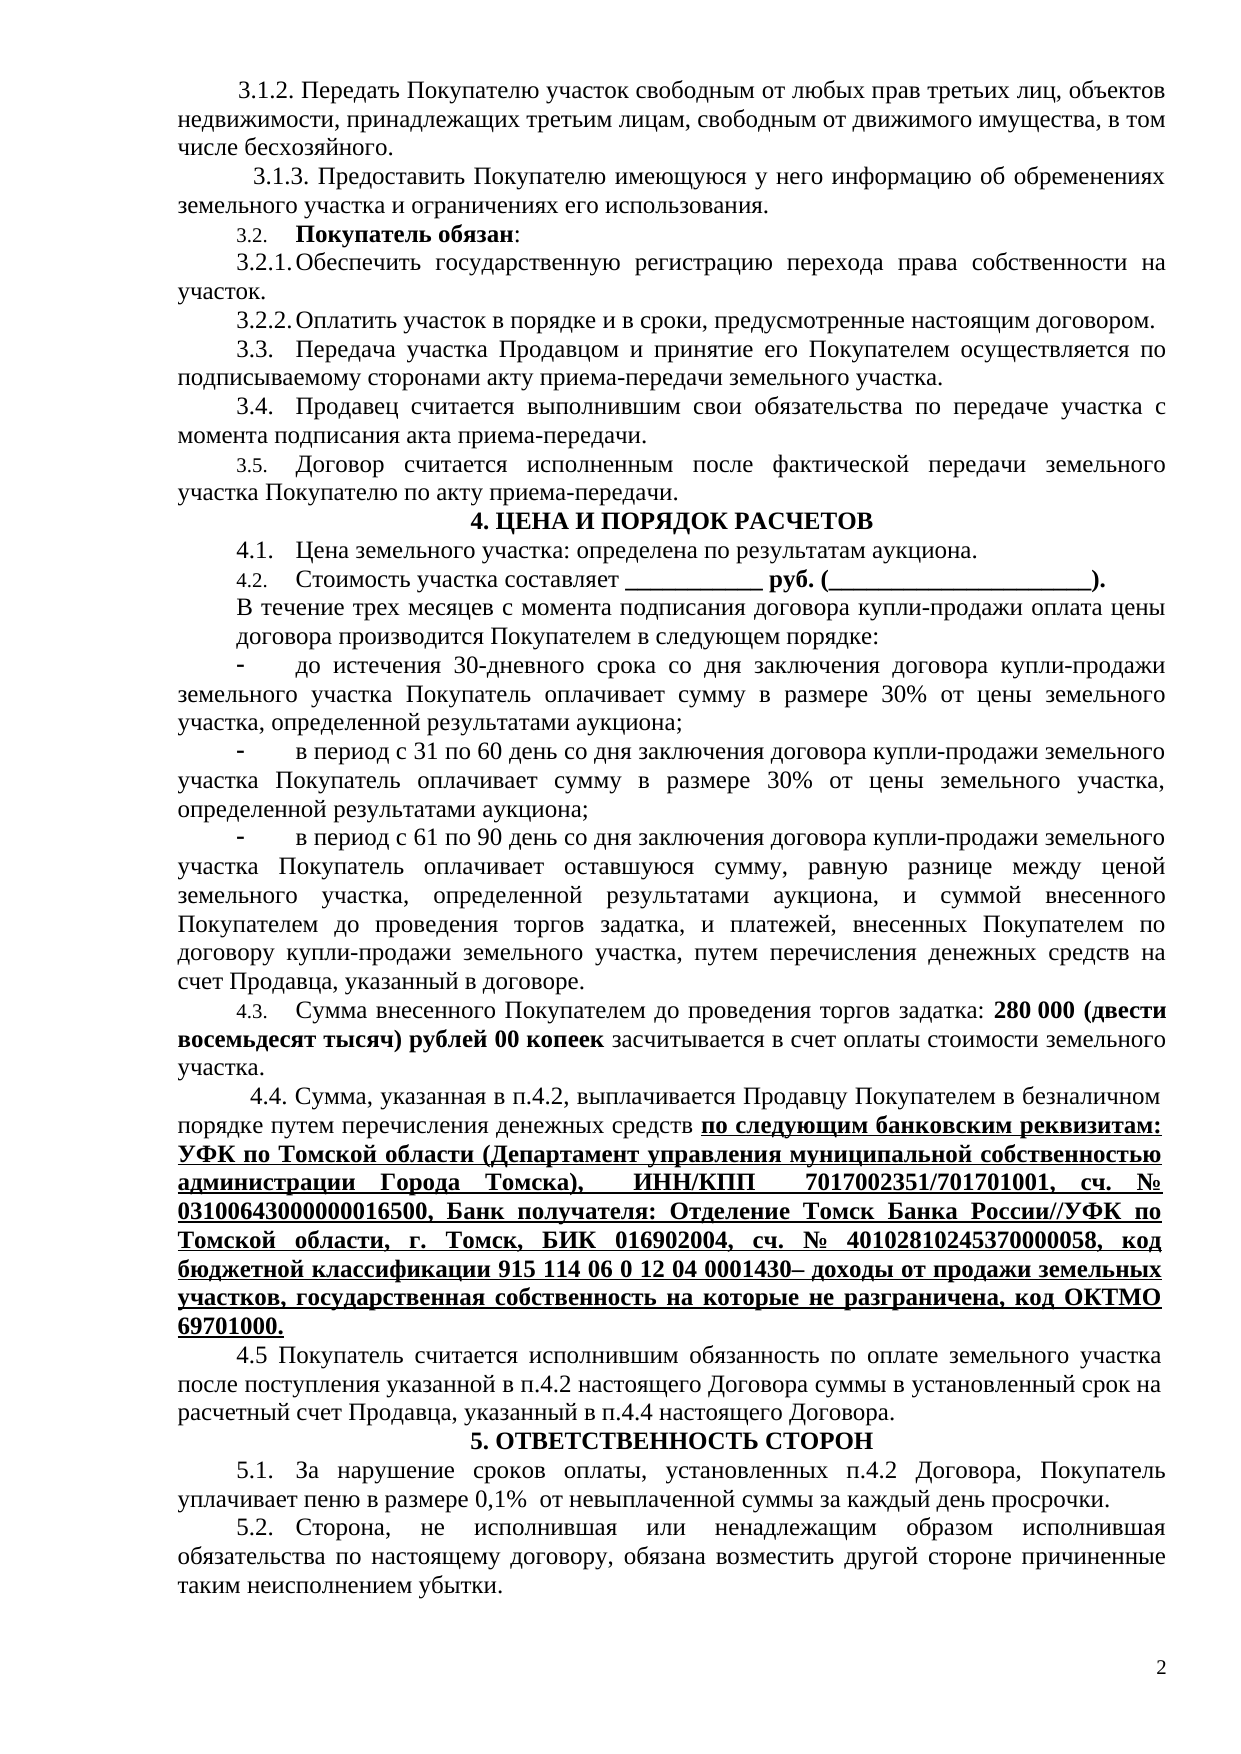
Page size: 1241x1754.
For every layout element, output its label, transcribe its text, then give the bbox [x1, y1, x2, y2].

text 4. ЦЕНА И ПОРЯДОК РАСЧЕТОВ [177, 506, 1167, 535]
list 03100643000000016500, Банк получателя: Отделение Томск Банка России//УФК по [177, 1193, 1162, 1221]
list бюджетной классификации 915 114 06 0 12 04 0001430– доходы от продажи земельных [177, 1251, 1162, 1279]
text 3.1.3. Предоставить Покупателю имеющуюся у него информацию об обременениях земельного участка и ограничениях его использования. [177, 161, 1167, 219]
list администрации Города Томска), ИНН/КПП 7017002351/701701001, сч. № [177, 1165, 1162, 1192]
list участков, государственная собственность на которые не разграничена, код ОКТМО [177, 1280, 1162, 1307]
list 69701000. [177, 1308, 1162, 1340]
list Договор считается исполненным после фактической передачи земельного участка Покупателю по акту приема-передачи. [177, 449, 1167, 506]
list Обеспечить государственную регистрацию перехода права собственности на участок. [177, 247, 1167, 305]
text 3.1.2. Передать Покупателю участок свободным от любых прав третьих лиц, объектов недвижимости, принадлежащих третьим лицам, свободным от движимого имущества, в том числе бесхозяйного. [177, 75, 1167, 161]
list в период с 61 по 90 день со дня заключения договора купли-продажи земельного участка Покупатель оплачивает оставшуюся сумму, равную разнице между ценой земельного участка, определенной результатами аукциона, и суммой внесенного Покупателем до проведения торгов задатка, и платежей, внесенных Покупателем по договору купли-продажи земельного участка, путем перечисления денежных средств на счет Продавца, указанный в договоре. [177, 822, 1167, 995]
list Продавец считается выполнившим свои обязательства по передаче участка с момента подписания акта приема-передачи. [177, 391, 1167, 449]
list Оплатить участок в порядке и в сроки, предусмотренные настоящим договором. [177, 305, 1167, 334]
list За нарушение сроков оплаты, установленных п.4.2 Договора, Покупатель уплачивает пеню в размере 0,1% от невыплаченной суммы за каждый день просрочки. [177, 1455, 1167, 1512]
text В течение трех месяцев с момента подписания договора купли-продажи оплата цены договора производится Покупателем в следующем порядке: [236, 592, 1167, 650]
text 4.5 Покупатель считается исполнившим обязанность по оплате земельного участка после поступления указанной в п.4.2 настоящего Договора суммы в установленный срок на расчетный счет Продавца, указанный в п.4.4 настоящего Договора. [177, 1340, 1162, 1426]
list Стоимость участка составляет ___________ руб. (_____________________). [177, 564, 1167, 592]
list Томской области, г. Томск, БИК 016902004, сч. № 40102810245370000058, код [177, 1222, 1162, 1250]
list 4.4. Сумма, указанная в п.4.2, выплачивается Продавцу Покупателем в безналичном порядке путем перечисления денежных средств по следующим банковским реквизитам: УФК по Томской области (Департамент управления муниципальной собственностью [177, 1081, 1162, 1164]
list до истечения 30-дневного срока со дня заключения договора купли-продажи земельного участка Покупатель оплачивает сумму в размере 30% от цены земельного участка, определенной результатами аукциона; [177, 650, 1167, 736]
list Покупатель обязан: [177, 219, 1167, 247]
list Передача участка Продавцом и принятие его Покупателем осуществляется по подписываемому сторонами акту приема-передачи земельного участка. [177, 334, 1167, 391]
list Сторона, не исполнившая или ненадлежащим образом исполнившая обязательства по настоящему договору, обязана возместить другой стороне причиненные таким неисполнением убытки. [177, 1512, 1167, 1599]
list Цена земельного участка: определена по результатам аукциона. [177, 535, 1167, 564]
list в период с 31 по 60 день со дня заключения договора купли-продажи земельного участка Покупатель оплачивает сумму в размере 30% от цены земельного участка, определенной результатами аукциона; [177, 736, 1167, 822]
text 5. ОТВЕТСТВЕННОСТЬ СТОРОН [177, 1426, 1167, 1455]
list Сумма внесенного Покупателем до проведения торгов задатка: 280 000 (двести восемьдесят тысяч) рублей 00 копеек засчитывается в счет оплаты стоимости земельного участка. [177, 995, 1167, 1081]
